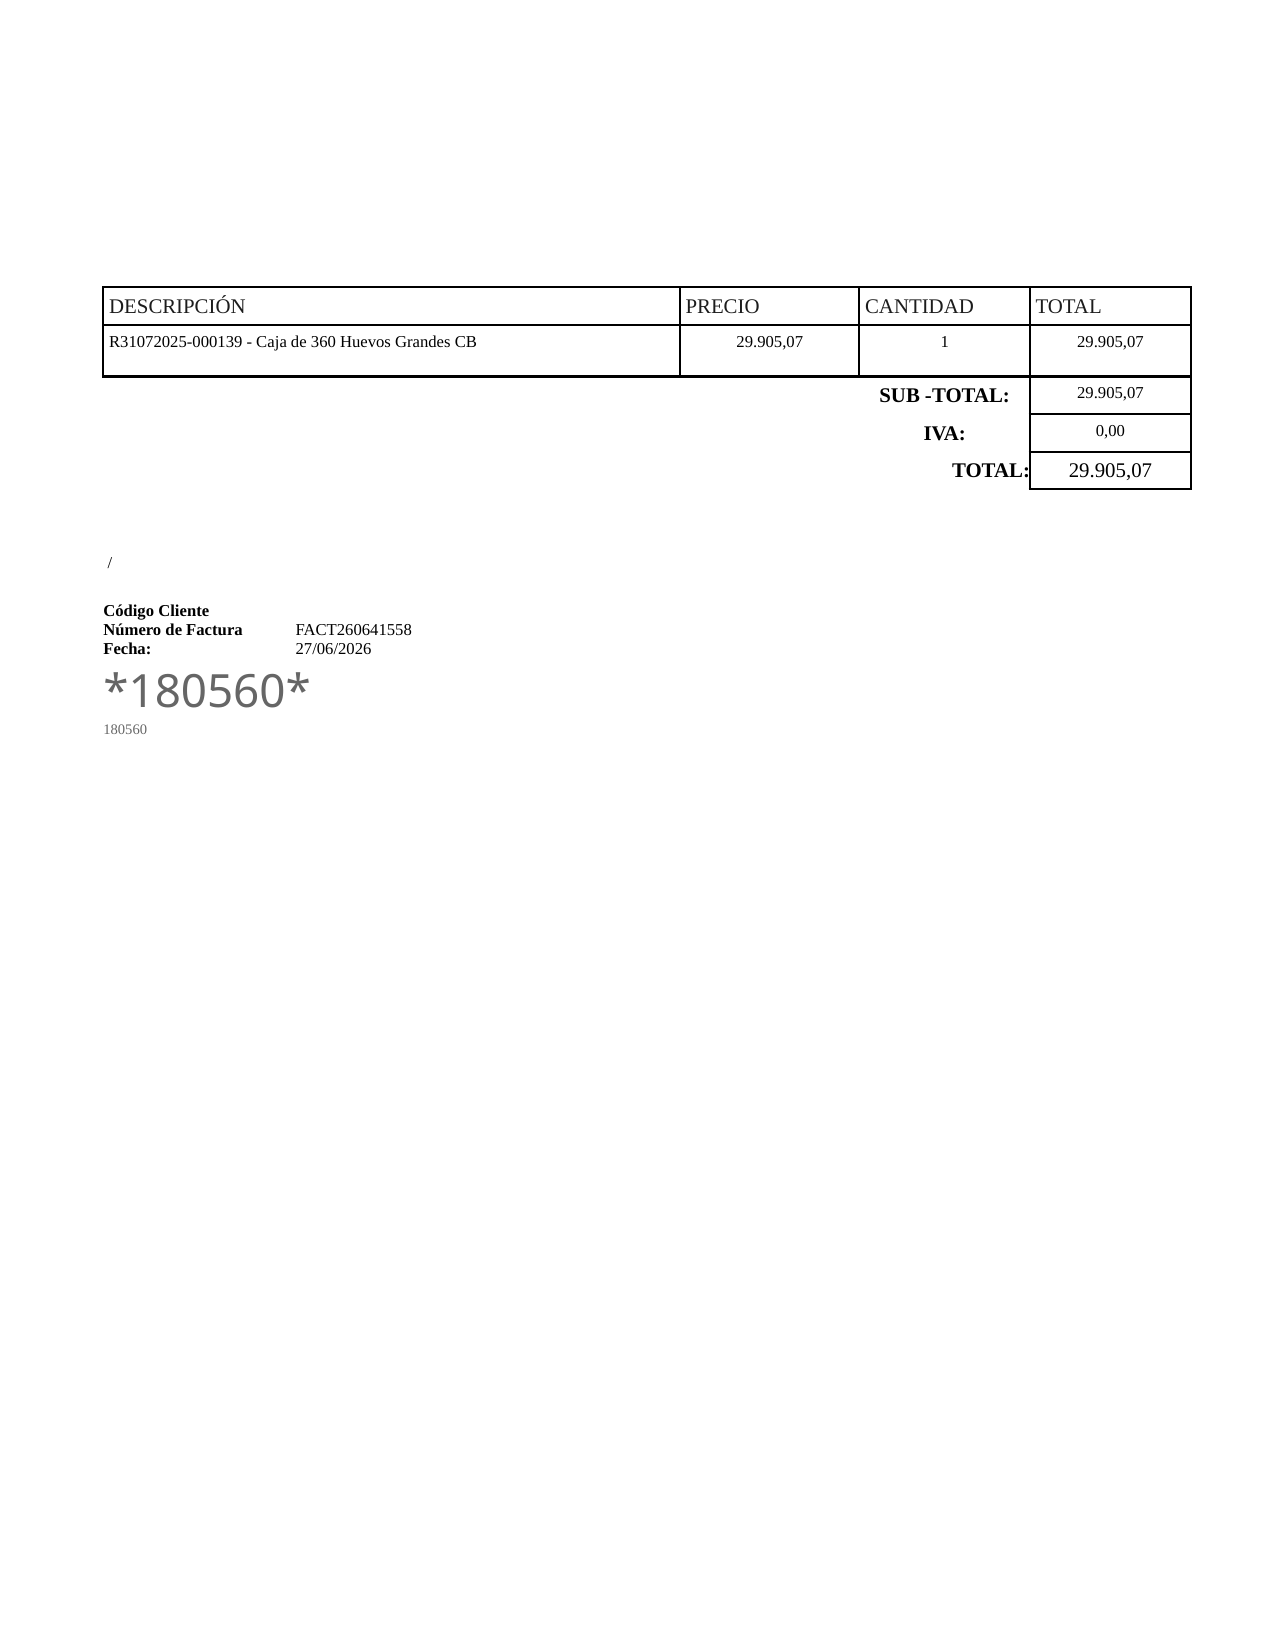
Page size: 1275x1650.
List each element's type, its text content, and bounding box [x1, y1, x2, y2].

table_cell IVA: [859, 413, 1029, 451]
table_cell 29.905,07 [1031, 453, 1190, 488]
table_header DESCRIPCIÓN [104, 288, 679, 323]
table_cell TOTAL: [859, 451, 1029, 488]
table_cell [103, 378, 859, 488]
table_cell SUB -TOTAL: [859, 378, 1029, 413]
table_header CANTIDAD [860, 288, 1029, 323]
table_cell / [103, 553, 858, 572]
table_cell 29.905,07 [1031, 326, 1190, 375]
table_cell R31072025-000139 - Caja de 360 Huevos Grandes CB [104, 326, 679, 375]
table_cell [103, 534, 858, 553]
table_cell Número de Factura [103, 620, 295, 639]
table_cell Fecha: [103, 639, 295, 658]
text 180560 [103, 721, 1137, 737]
table_header Código Cliente [103, 601, 295, 620]
table_cell FACT260641558 [295, 620, 517, 639]
table_cell 29.905,07 [1031, 378, 1190, 413]
table_header [295, 601, 517, 620]
text *180560* [103, 658, 1137, 721]
table_cell 27/06/2026 [295, 639, 517, 658]
table_cell 29.905,07 [681, 326, 858, 375]
table_cell 0,00 [1031, 415, 1190, 451]
table_cell [103, 514, 858, 533]
table_header TOTAL [1031, 288, 1190, 323]
table_cell 1 [860, 326, 1029, 375]
table_header PRECIO [681, 288, 858, 323]
table_header [103, 490, 858, 514]
